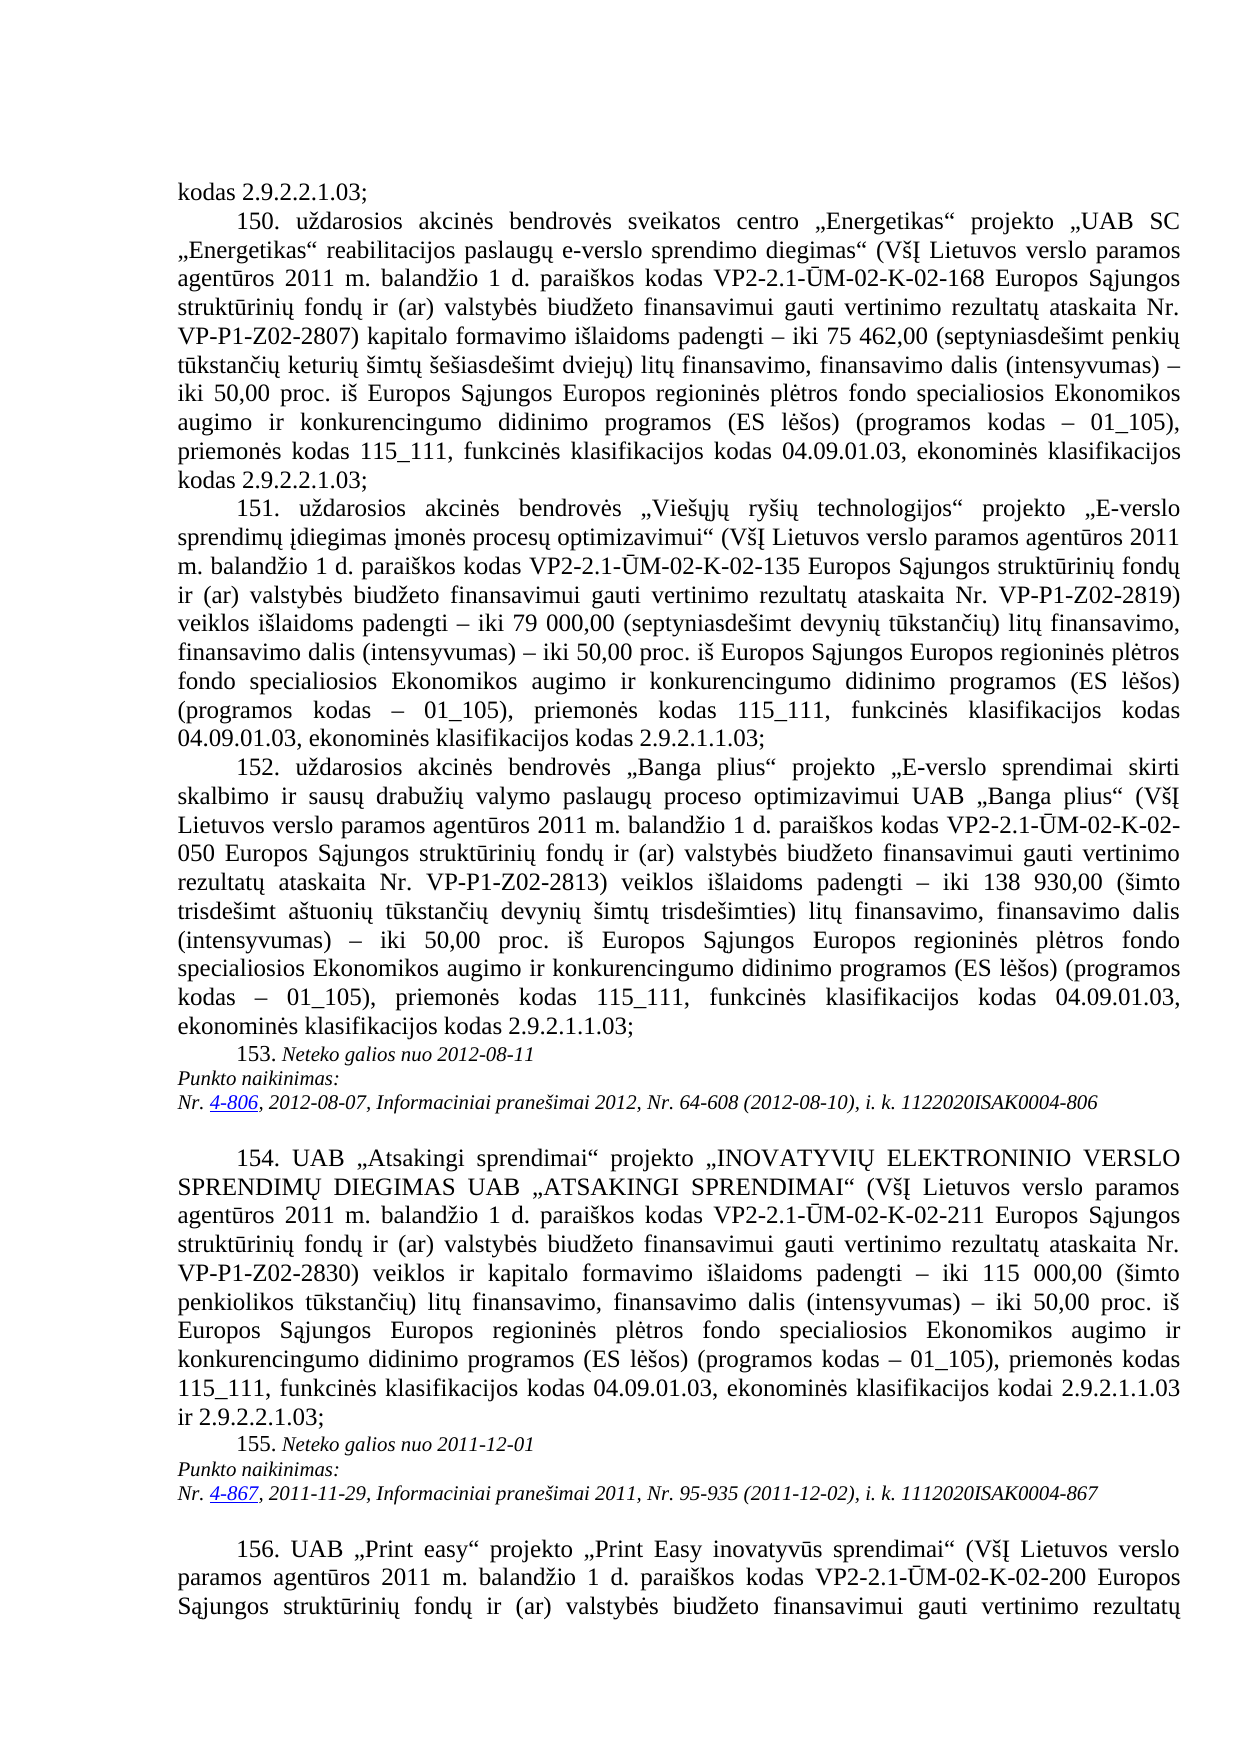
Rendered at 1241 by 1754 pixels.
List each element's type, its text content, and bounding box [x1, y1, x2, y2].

text 153. Neteko galios nuo 2012-08-11 [177, 1040, 1181, 1066]
text Nr. 4-806, 2012-08-07, Informaciniai pranešimai 2012, Nr. 64-608 (2012-08-10), i. k. 1122020ISAK0004-806 [177, 1090, 1181, 1114]
text 150. uždarosios akcinės bendrovės sveikatos centro „Energetikas“ projekto „UAB SC „Energetikas“ reabilitacijos paslaugų e-verslo sprendimo diegimas“ (VšĮ Lietuvos verslo paramos agentūros 2011 m. balandžio 1 d. paraiškos kodas VP2-2.1-ŪM-02-K-02-168 Europos Sąjungos struktūrinių fondų ir (ar) valstybės biudžeto finansavimui gauti vertinimo rezultatų ataskaita Nr. VP-P1-Z02-2807) kapitalo formavimo išlaidoms padengti – iki 75 462,00 (septyniasdešimt penkių tūkstančių keturių šimtų šešiasdešimt dviejų) litų finansavimo, finansavimo dalis (intensyvumas) – iki 50,00 proc. iš Europos Sąjungos Europos regioninės plėtros fondo specialiosios Ekonomikos augimo ir konkurencingumo didinimo programos (ES lėšos) (programos kodas – 01_105), priemonės kodas 115_111, funkcinės klasifikacijos kodas 04.09.01.03, ekonominės klasifikacijos kodas 2.9.2.2.1.03; [177, 206, 1181, 493]
text 156. UAB „Print easy“ projekto „Print Easy inovatyvūs sprendimai“ (VšĮ Lietuvos verslo paramos agentūros 2011 m. balandžio 1 d. paraiškos kodas VP2-2.1-ŪM-02-K-02-200 Europos Sąjungos struktūrinių fondų ir (ar) valstybės biudžeto finansavimui gauti vertinimo rezultatų [177, 1534, 1181, 1620]
text 151. uždarosios akcinės bendrovės „Viešųjų ryšių technologijos“ projekto „E-verslo sprendimų įdiegimas įmonės procesų optimizavimui“ (VšĮ Lietuvos verslo paramos agentūros 2011 m. balandžio 1 d. paraiškos kodas VP2-2.1-ŪM-02-K-02-135 Europos Sąjungos struktūrinių fondų ir (ar) valstybės biudžeto finansavimui gauti vertinimo rezultatų ataskaita Nr. VP-P1-Z02-2819) veiklos išlaidoms padengti – iki 79 000,00 (septyniasdešimt devynių tūkstančių) litų finansavimo, finansavimo dalis (intensyvumas) – iki 50,00 proc. iš Europos Sąjungos Europos regioninės plėtros fondo specialiosios Ekonomikos augimo ir konkurencingumo didinimo programos (ES lėšos) (programos kodas – 01_105), priemonės kodas 115_111, funkcinės klasifikacijos kodas 04.09.01.03, ekonominės klasifikacijos kodas 2.9.2.1.1.03; [177, 493, 1181, 752]
text 155. Neteko galios nuo 2011-12-01 [177, 1430, 1181, 1457]
text 152. uždarosios akcinės bendrovės „Banga plius“ projekto „E-verslo sprendimai skirti skalbimo ir sausų drabužių valymo paslaugų proceso optimizavimui UAB „Banga plius“ (VšĮ Lietuvos verslo paramos agentūros 2011 m. balandžio 1 d. paraiškos kodas VP2-2.1-ŪM-02-K-02-050 Europos Sąjungos struktūrinių fondų ir (ar) valstybės biudžeto finansavimui gauti vertinimo rezultatų ataskaita Nr. VP-P1-Z02-2813) veiklos išlaidoms padengti – iki 138 930,00 (šimto trisdešimt aštuonių tūkstančių devynių šimtų trisdešimties) litų finansavimo, finansavimo dalis (intensyvumas) – iki 50,00 proc. iš Europos Sąjungos Europos regioninės plėtros fondo specialiosios Ekonomikos augimo ir konkurencingumo didinimo programos (ES lėšos) (programos kodas – 01_105), priemonės kodas 115_111, funkcinės klasifikacijos kodas 04.09.01.03, ekonominės klasifikacijos kodas 2.9.2.1.1.03; [177, 752, 1181, 1040]
text Nr. 4-867, 2011-11-29, Informaciniai pranešimai 2011, Nr. 95-935 (2011-12-02), i. k. 1112020ISAK0004-867 [177, 1481, 1181, 1505]
text Punkto naikinimas: [177, 1457, 1181, 1481]
text 154. UAB „Atsakingi sprendimai“ projekto „INOVATYVIŲ ELEKTRONINIO VERSLO SPRENDIMŲ DIEGIMAS UAB „ATSAKINGI SPRENDIMAI“ (VšĮ Lietuvos verslo paramos agentūros 2011 m. balandžio 1 d. paraiškos kodas VP2-2.1-ŪM-02-K-02-211 Europos Sąjungos struktūrinių fondų ir (ar) valstybės biudžeto finansavimui gauti vertinimo rezultatų ataskaita Nr. VP-P1-Z02-2830) veiklos ir kapitalo formavimo išlaidoms padengti – iki 115 000,00 (šimto penkiolikos tūkstančių) litų finansavimo, finansavimo dalis (intensyvumas) – iki 50,00 proc. iš Europos Sąjungos Europos regioninės plėtros fondo specialiosios Ekonomikos augimo ir konkurencingumo didinimo programos (ES lėšos) (programos kodas – 01_105), priemonės kodas 115_111, funkcinės klasifikacijos kodas 04.09.01.03, ekonominės klasifikacijos kodai 2.9.2.1.1.03 ir 2.9.2.2.1.03; [177, 1143, 1181, 1430]
text Punkto naikinimas: [177, 1066, 1181, 1090]
text kodas 2.9.2.2.1.03; [177, 177, 1181, 206]
